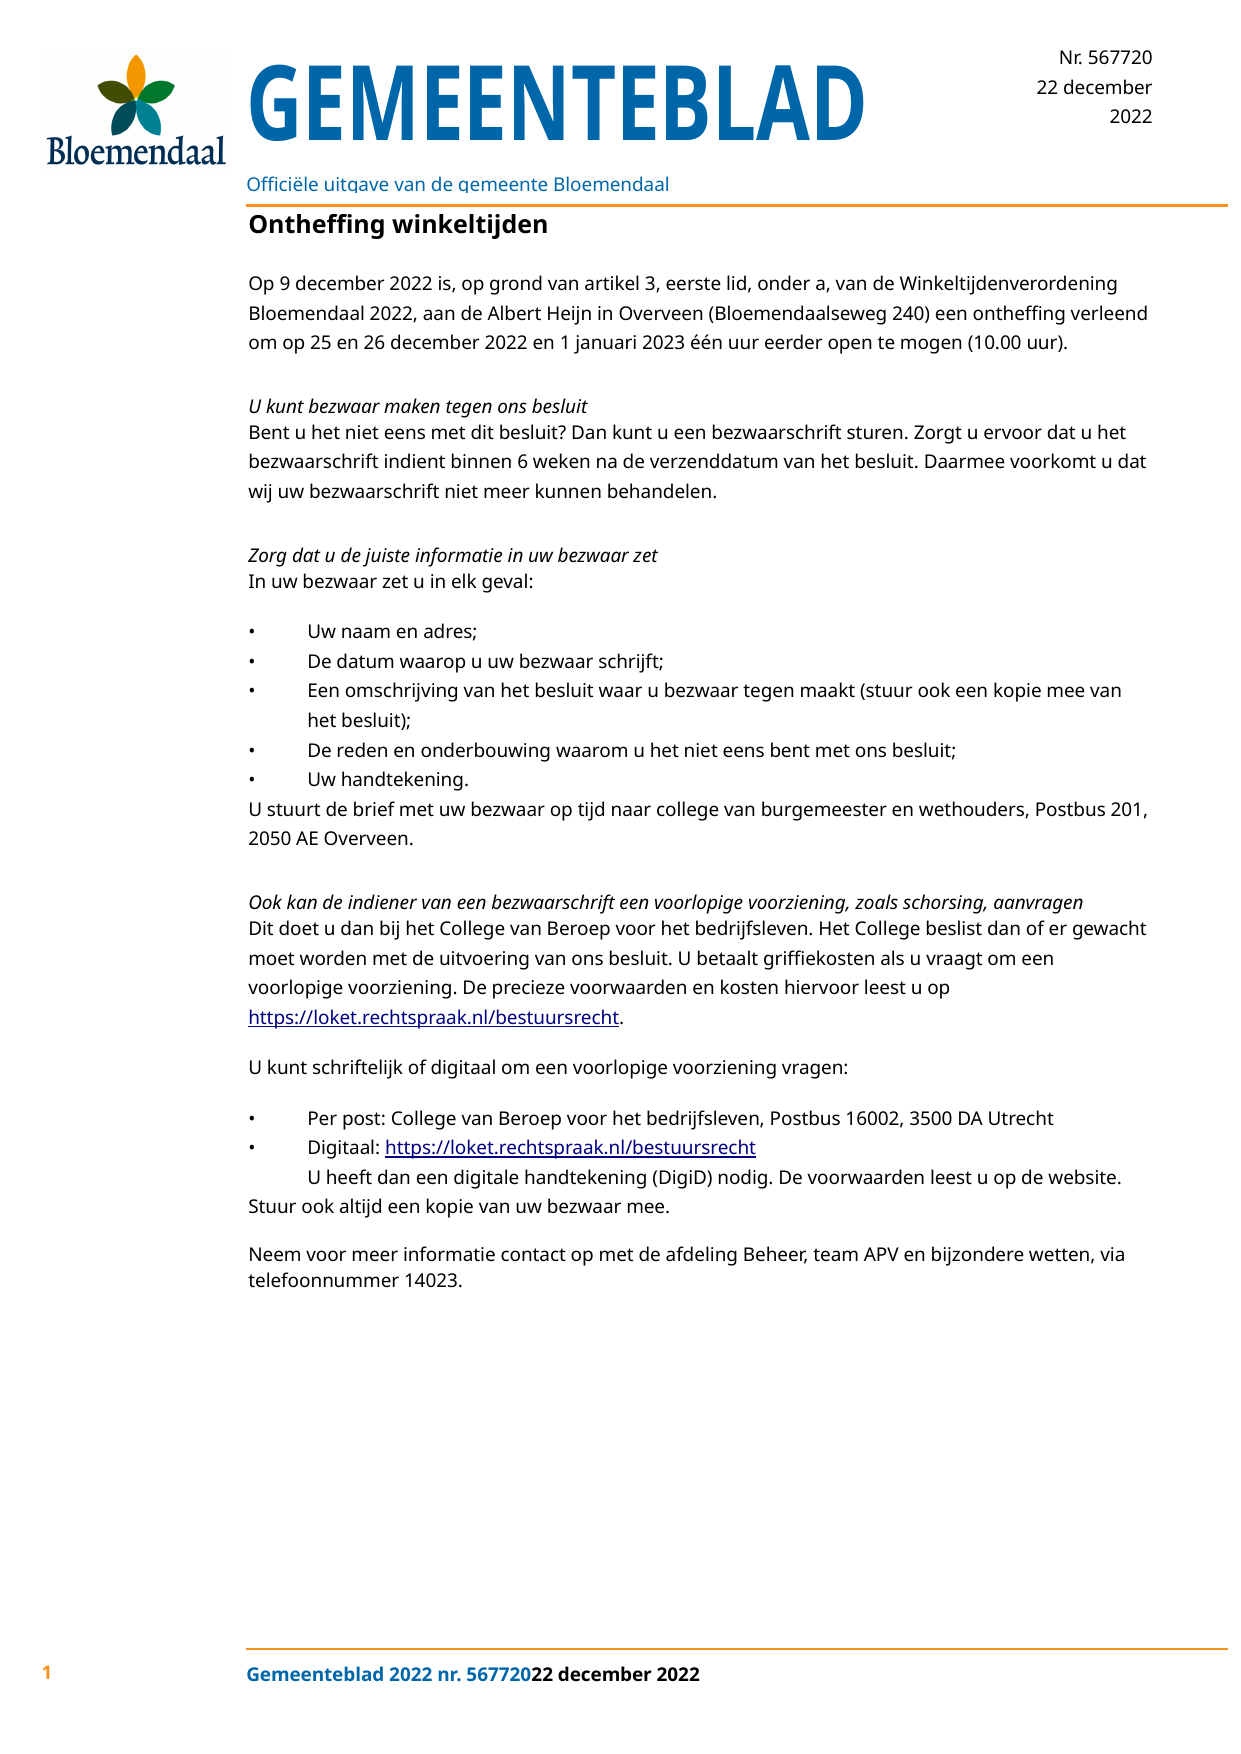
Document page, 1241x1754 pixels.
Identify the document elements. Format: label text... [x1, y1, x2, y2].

text U kunt schriftelijk of digitaal om een voorlopige voorziening vragen: [248, 1054, 1152, 1080]
list Uw handtekening. [248, 766, 1152, 792]
text Dit doet u dan bij het College van Beroep voor het bedrijfsleven. Het College beslist dan of er gewacht moet worden met de uitvoering van ons besluit. U betaalt griffiekosten als u vraagt om een voorlopige voorziening. De precieze voorwaarden en kosten hiervoor leest u op https://loket.rechtspraak.nl/bestuursrecht. [248, 915, 1152, 1030]
text Op 9 december 2022 is, op grond van artikel 3, eerste lid, onder a, van de Winkeltijdenverordening Bloemendaal 2022, aan de Albert Heijn in Overveen (Bloemendaalseweg 240) een ontheffing verleend om op 25 en 26 december 2022 en 1 januari 2023 één uur eerder open te mogen (10.00 uur). [248, 270, 1152, 355]
text Stuur ook altijd een kopie van uw bezwaar mee. [248, 1193, 1152, 1219]
text Ook kan de indiener van een bezwaarschrift een voorlopige voorziening, zoals schorsing, aanvragen [248, 889, 1152, 915]
list Digitaal: https://loket.rechtspraak.nl/bestuursrecht [248, 1134, 1152, 1160]
text Neem voor meer informatie contact op met de afdeling Beheer, team APV en bijzondere wetten, via telefoonnummer 14023. [248, 1241, 1152, 1293]
text Ontheffing winkeltijden [248, 207, 1152, 241]
text U stuurt de brief met uw bezwaar op tijd naar college van burgemeester en wethouders, Postbus 201, 2050 AE Overveen. [248, 796, 1152, 851]
list Uw naam en adres; [248, 618, 1152, 644]
text Bent u het niet eens met dit besluit? Dan kunt u een bezwaarschrift sturen. Zorgt u ervoor dat u het bezwaarschrift indient binnen 6 weken na de verzenddatum van het besluit. Daarmee voorkomt u dat wij uw bezwaarschrift niet meer kunnen behandelen. [248, 419, 1152, 504]
list Een omschrijving van het besluit waar u bezwaar tegen maakt (stuur ook een kopie mee van het besluit); [248, 678, 1152, 733]
text Zorg dat u de juiste informatie in uw bezwaar zet [248, 542, 1152, 568]
list Per post: College van Beroep voor het bedrijfsleven, Postbus 16002, 3500 DA Utrecht [248, 1105, 1152, 1131]
list U heeft dan een digitale handtekening (DigiD) nodig. De voorwaarden leest u op de website. [248, 1164, 1152, 1190]
text U kunt bezwaar maken tegen ons besluit [248, 393, 1152, 419]
picture [41, 47, 231, 172]
list De reden en onderbouwing waarom u het niet eens bent met ons besluit; [248, 737, 1152, 762]
list De datum waarop u uw bezwaar schrijft; [248, 648, 1152, 674]
text In uw bezwaar zet u in elk geval: [248, 568, 1152, 594]
